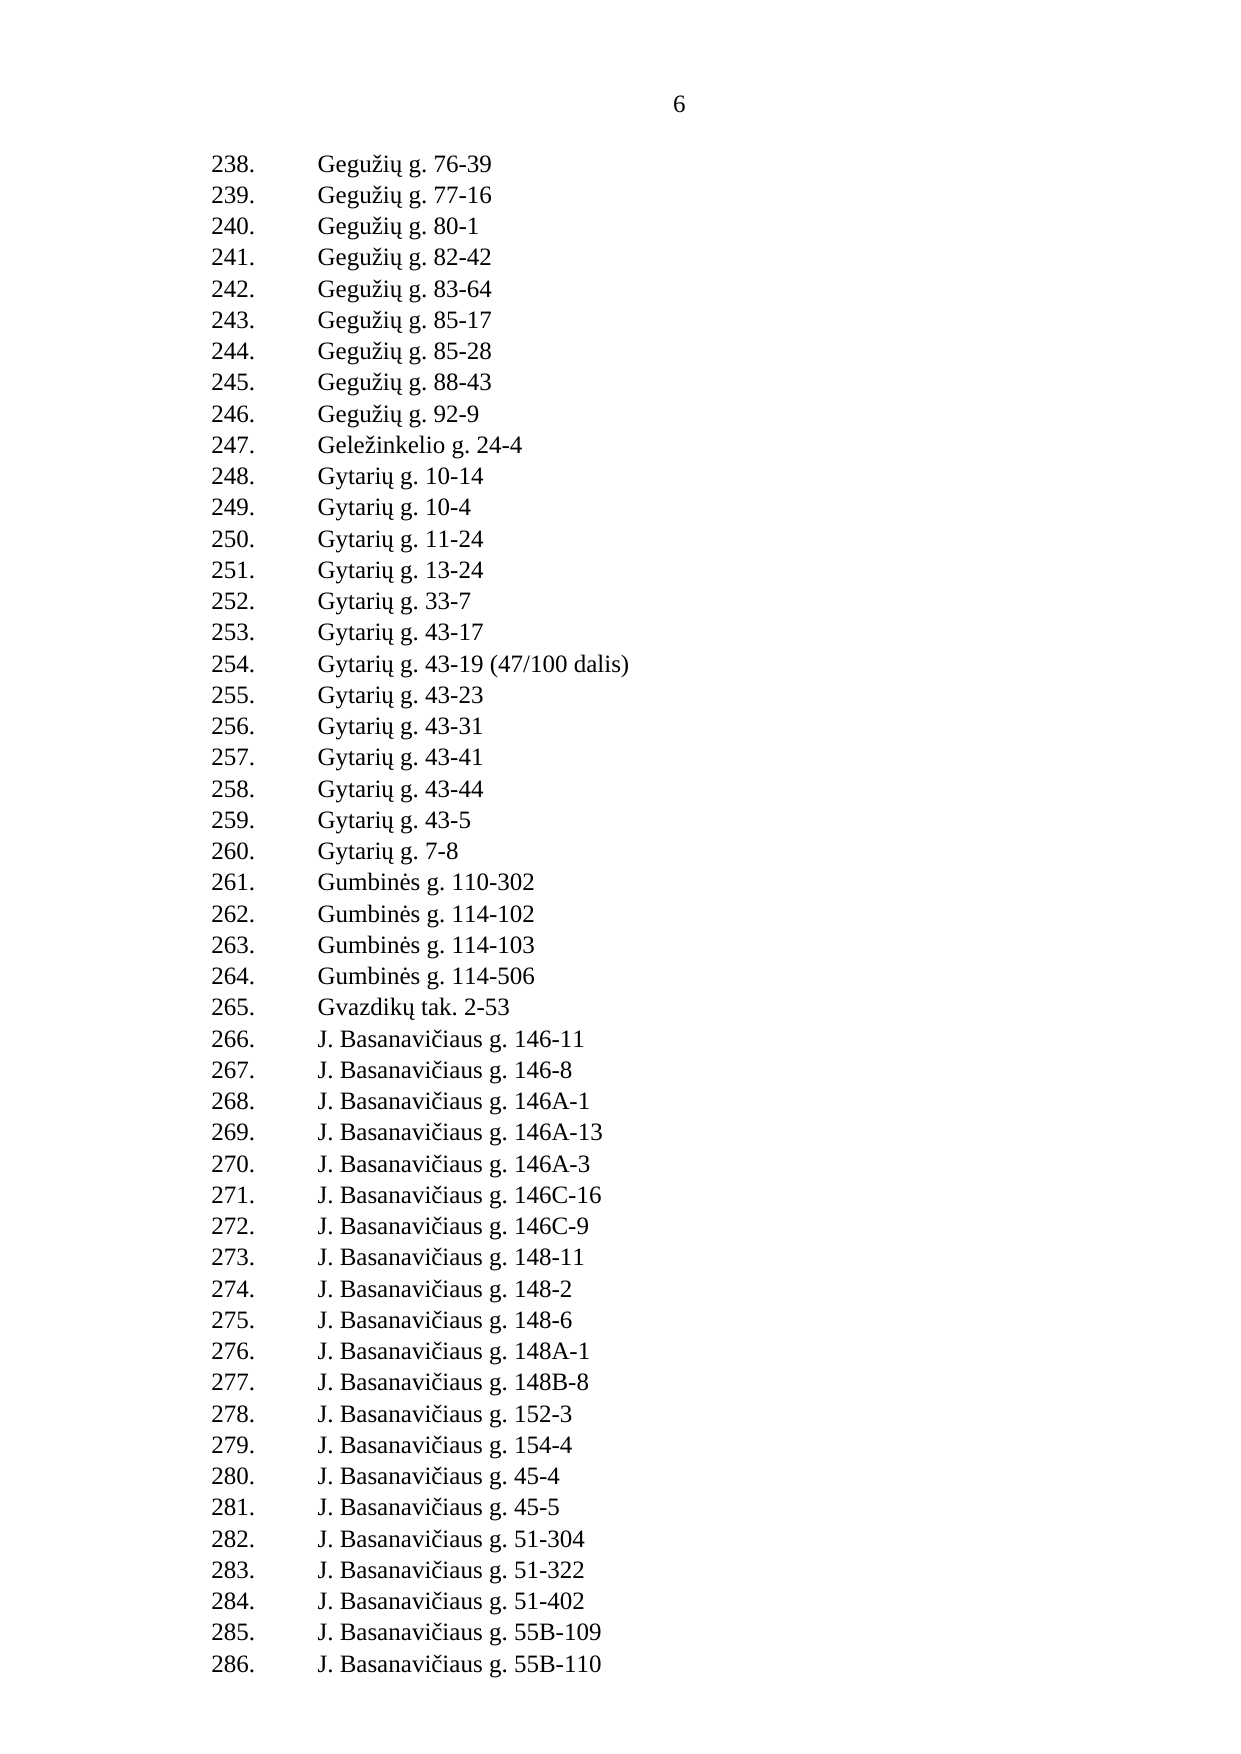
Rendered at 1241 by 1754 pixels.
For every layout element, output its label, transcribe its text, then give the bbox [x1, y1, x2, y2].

table_cell 260. [200, 834, 306, 865]
table_cell 240. [200, 209, 306, 240]
table_cell 257. [200, 740, 306, 771]
table_cell 259. [200, 803, 306, 834]
table_cell Gvazdikų tak. 2-53 [306, 990, 782, 1021]
table_cell Gytarių g. 33-7 [306, 584, 782, 615]
table_cell 280. [200, 1459, 306, 1490]
table_cell J. Basanavičiaus g. 148A-1 [306, 1334, 782, 1365]
table_header [782, 146, 1175, 1677]
table_cell Gegužių g. 76-39 [306, 146, 782, 177]
table_cell Gytarių g. 10-14 [306, 459, 782, 490]
table_cell 244. [200, 334, 306, 365]
table_cell Gumbinės g. 114-506 [306, 959, 782, 990]
table_cell 238. [200, 146, 306, 177]
table_header [189, 146, 782, 1677]
table_cell 245. [200, 365, 306, 396]
table_cell Gegužių g. 85-17 [306, 303, 782, 334]
table_cell J. Basanavičiaus g. 154-4 [306, 1428, 782, 1459]
table_cell Gytarių g. 11-24 [306, 521, 782, 552]
table_cell Gytarių g. 13-24 [306, 553, 782, 584]
table_cell J. Basanavičiaus g. 51-304 [306, 1521, 782, 1552]
table_cell Gegužių g. 85-28 [306, 334, 782, 365]
table_cell 248. [200, 459, 306, 490]
table_cell J. Basanavičiaus g. 55B-109 [306, 1615, 782, 1646]
table_cell Gumbinės g. 114-103 [306, 928, 782, 959]
table_cell Gegužių g. 77-16 [306, 178, 782, 209]
table_cell 262. [200, 896, 306, 927]
table_cell Gytarių g. 43-31 [306, 709, 782, 740]
table_cell 249. [200, 490, 306, 521]
table_cell Gytarių g. 43-19 (47/100 dalis) [306, 646, 782, 677]
table_cell 272. [200, 1209, 306, 1240]
table_cell J. Basanavičiaus g. 146C-16 [306, 1178, 782, 1209]
table_cell 256. [200, 709, 306, 740]
table_cell 275. [200, 1303, 306, 1334]
table_cell J. Basanavičiaus g. 45-4 [306, 1459, 782, 1490]
table_cell 253. [200, 615, 306, 646]
table_cell J. Basanavičiaus g. 148B-8 [306, 1365, 782, 1396]
table_cell J. Basanavičiaus g. 55B-110 [306, 1646, 782, 1677]
table_cell 246. [200, 396, 306, 427]
table_cell 269. [200, 1115, 306, 1146]
table_cell J. Basanavičiaus g. 148-6 [306, 1303, 782, 1334]
table_cell 270. [200, 1146, 306, 1177]
table_cell 261. [200, 865, 306, 896]
table_cell 286. [200, 1646, 306, 1677]
table_cell Gytarių g. 10-4 [306, 490, 782, 521]
table_cell J. Basanavičiaus g. 148-2 [306, 1271, 782, 1302]
table_cell 247. [200, 428, 306, 459]
table_cell 251. [200, 553, 306, 584]
table_cell J. Basanavičiaus g. 51-322 [306, 1553, 782, 1584]
table_cell Gytarių g. 7-8 [306, 834, 782, 865]
table_cell Gytarių g. 43-41 [306, 740, 782, 771]
table_cell Gegužių g. 83-64 [306, 271, 782, 302]
table_cell 252. [200, 584, 306, 615]
table_cell J. Basanavičiaus g. 146A-1 [306, 1084, 782, 1115]
table_cell Gytarių g. 43-23 [306, 678, 782, 709]
table_cell Gumbinės g. 110-302 [306, 865, 782, 896]
table_cell J. Basanavičiaus g. 146A-13 [306, 1115, 782, 1146]
table_cell 283. [200, 1553, 306, 1584]
table_cell J. Basanavičiaus g. 146-11 [306, 1021, 782, 1052]
table_cell 258. [200, 771, 306, 802]
table_cell 264. [200, 959, 306, 990]
table_cell 282. [200, 1521, 306, 1552]
table_cell Gegužių g. 80-1 [306, 209, 782, 240]
table_cell 277. [200, 1365, 306, 1396]
table_cell J. Basanavičiaus g. 146C-9 [306, 1209, 782, 1240]
table_cell 267. [200, 1053, 306, 1084]
table_cell 279. [200, 1428, 306, 1459]
table_cell Gegužių g. 82-42 [306, 240, 782, 271]
table_cell 274. [200, 1271, 306, 1302]
table_cell 239. [200, 178, 306, 209]
table_cell 243. [200, 303, 306, 334]
table_cell 285. [200, 1615, 306, 1646]
table_cell 271. [200, 1178, 306, 1209]
table_cell 278. [200, 1396, 306, 1427]
table_cell J. Basanavičiaus g. 146-8 [306, 1053, 782, 1084]
table_cell Geležinkelio g. 24-4 [306, 428, 782, 459]
table_cell Gegužių g. 92-9 [306, 396, 782, 427]
table_cell J. Basanavičiaus g. 148-11 [306, 1240, 782, 1271]
table_cell J. Basanavičiaus g. 45-5 [306, 1490, 782, 1521]
table_cell Gytarių g. 43-5 [306, 803, 782, 834]
table_cell J. Basanavičiaus g. 146A-3 [306, 1146, 782, 1177]
table_cell 263. [200, 928, 306, 959]
table_cell 254. [200, 646, 306, 677]
table_cell Gumbinės g. 114-102 [306, 896, 782, 927]
table_cell 250. [200, 521, 306, 552]
table_cell 266. [200, 1021, 306, 1052]
table_cell Gegužių g. 88-43 [306, 365, 782, 396]
table_cell 281. [200, 1490, 306, 1521]
table_cell 265. [200, 990, 306, 1021]
table_cell Gytarių g. 43-17 [306, 615, 782, 646]
table_cell 241. [200, 240, 306, 271]
table_cell 273. [200, 1240, 306, 1271]
table_cell Gytarių g. 43-44 [306, 771, 782, 802]
table_cell 284. [200, 1584, 306, 1615]
table_cell J. Basanavičiaus g. 51-402 [306, 1584, 782, 1615]
table_cell 276. [200, 1334, 306, 1365]
table_cell 242. [200, 271, 306, 302]
table_cell 268. [200, 1084, 306, 1115]
table_cell 255. [200, 678, 306, 709]
table_cell J. Basanavičiaus g. 152-3 [306, 1396, 782, 1427]
